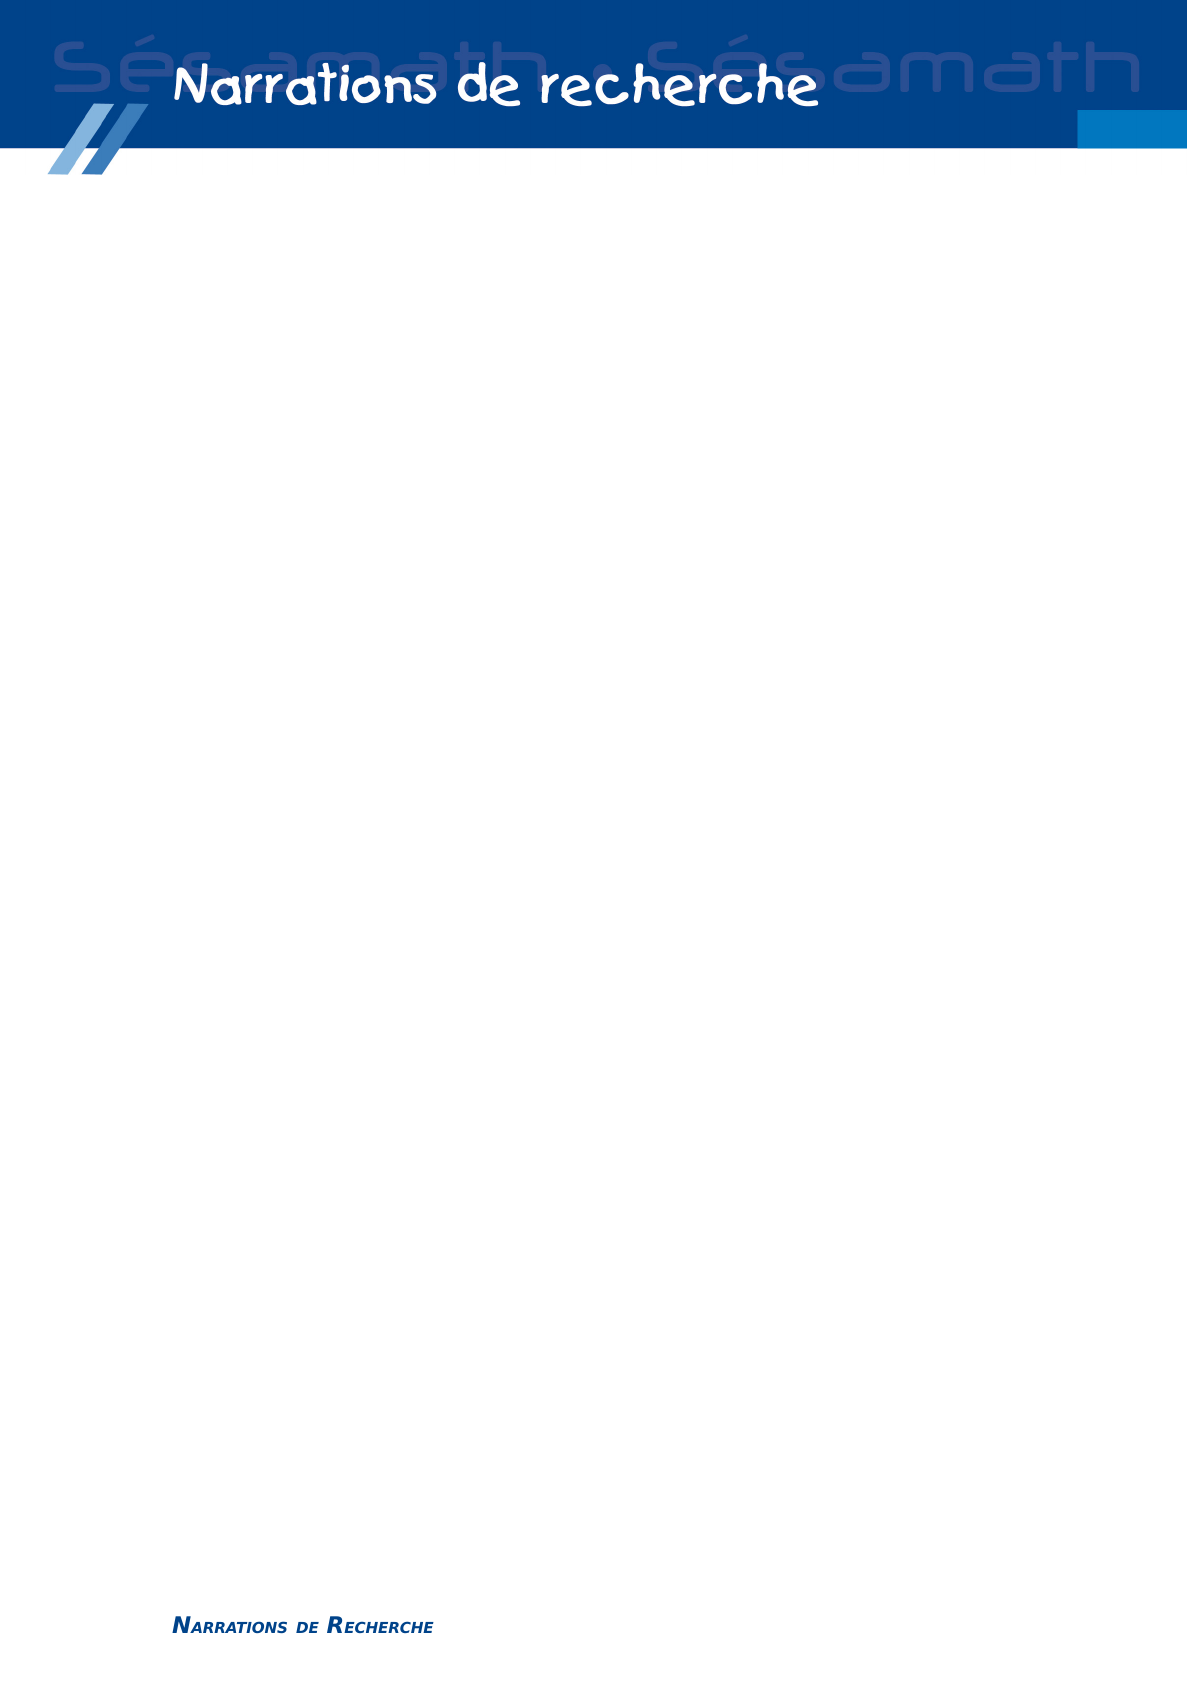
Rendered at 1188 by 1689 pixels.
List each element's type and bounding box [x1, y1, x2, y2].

picture [0, 0, 1187, 175]
